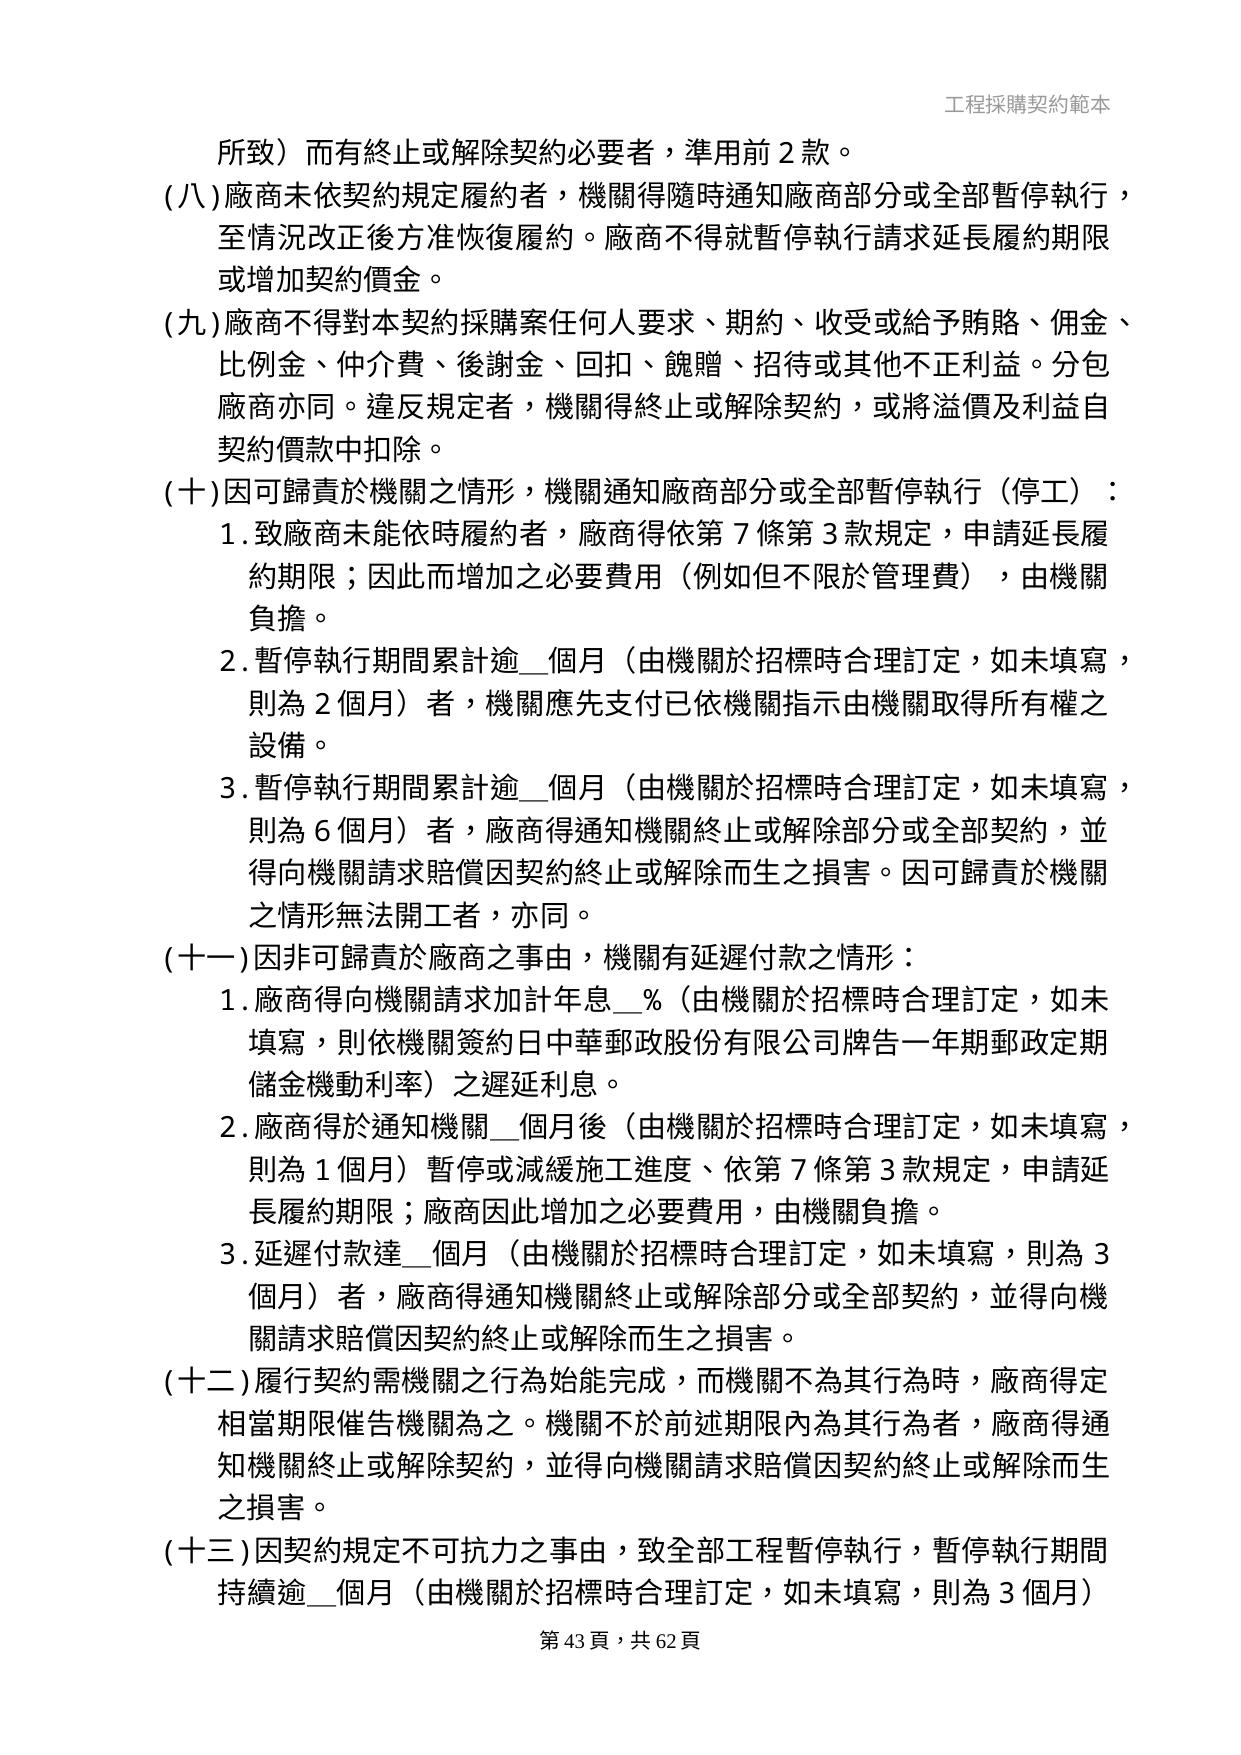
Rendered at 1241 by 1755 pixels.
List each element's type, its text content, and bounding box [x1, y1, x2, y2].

text 所致）而有終止或解除契約必要者，準用前2款。 [159, 130, 1110, 172]
text (十一)因非可歸責於廠商之事由，機關有延遲付款之情形： [159, 934, 1110, 977]
text 2.暫停執行期間累計逾＿個月（由機關於招標時合理訂定，如未填寫，則為2個月）者，機關應先支付已依機關指示由機關取得所有權之設備。 [218, 638, 1110, 765]
text 2.廠商得於通知機關＿個月後（由機關於招標時合理訂定，如未填寫，則為1個月）暫停或減緩施工進度、依第7條第3款規定，申請延長履約期限；廠商因此增加之必要費用，由機關負擔。 [218, 1104, 1110, 1231]
text (十二)履行契約需機關之行為始能完成，而機關不為其行為時，廠商得定相當期限催告機關為之。機關不於前述期限內為其行為者，廠商得通知機關終止或解除契約，並得向機關請求賠償因契約終止或解除而生之損害。 [159, 1358, 1110, 1527]
text (八)廠商未依契約規定履約者，機關得隨時通知廠商部分或全部暫停執行，至情況改正後方准恢復履約。廠商不得就暫停執行請求延長履約期限或增加契約價金。 [159, 172, 1110, 299]
text (九)廠商不得對本契約採購案任何人要求、期約、收受或給予賄賂、佣金、比例金、仲介費、後謝金、回扣、餽贈、招待或其他不正利益。分包廠商亦同。違反規定者，機關得終止或解除契約，或將溢價及利益自契約價款中扣除。 [159, 299, 1110, 468]
text 3.暫停執行期間累計逾＿個月（由機關於招標時合理訂定，如未填寫，則為6個月）者，廠商得通知機關終止或解除部分或全部契約，並得向機關請求賠償因契約終止或解除而生之損害。因可歸責於機關之情形無法開工者，亦同。 [218, 765, 1110, 934]
text 3.延遲付款達＿個月（由機關於招標時合理訂定，如未填寫，則為3個月）者，廠商得通知機關終止或解除部分或全部契約，並得向機關請求賠償因契約終止或解除而生之損害。 [218, 1231, 1110, 1358]
text (十三)因契約規定不可抗力之事由，致全部工程暫停執行，暫停執行期間持續逾＿個月（由機關於招標時合理訂定，如未填寫，則為3個月） [159, 1527, 1110, 1612]
text 1.致廠商未能依時履約者，廠商得依第7條第3款規定，申請延長履約期限；因此而增加之必要費用（例如但不限於管理費），由機關負擔。 [218, 511, 1110, 638]
text (十)因可歸責於機關之情形，機關通知廠商部分或全部暫停執行（停工）： [159, 468, 1110, 511]
text 1.廠商得向機關請求加計年息＿%（由機關於招標時合理訂定，如未填寫，則依機關簽約日中華郵政股份有限公司牌告一年期郵政定期儲金機動利率）之遲延利息。 [218, 977, 1110, 1104]
